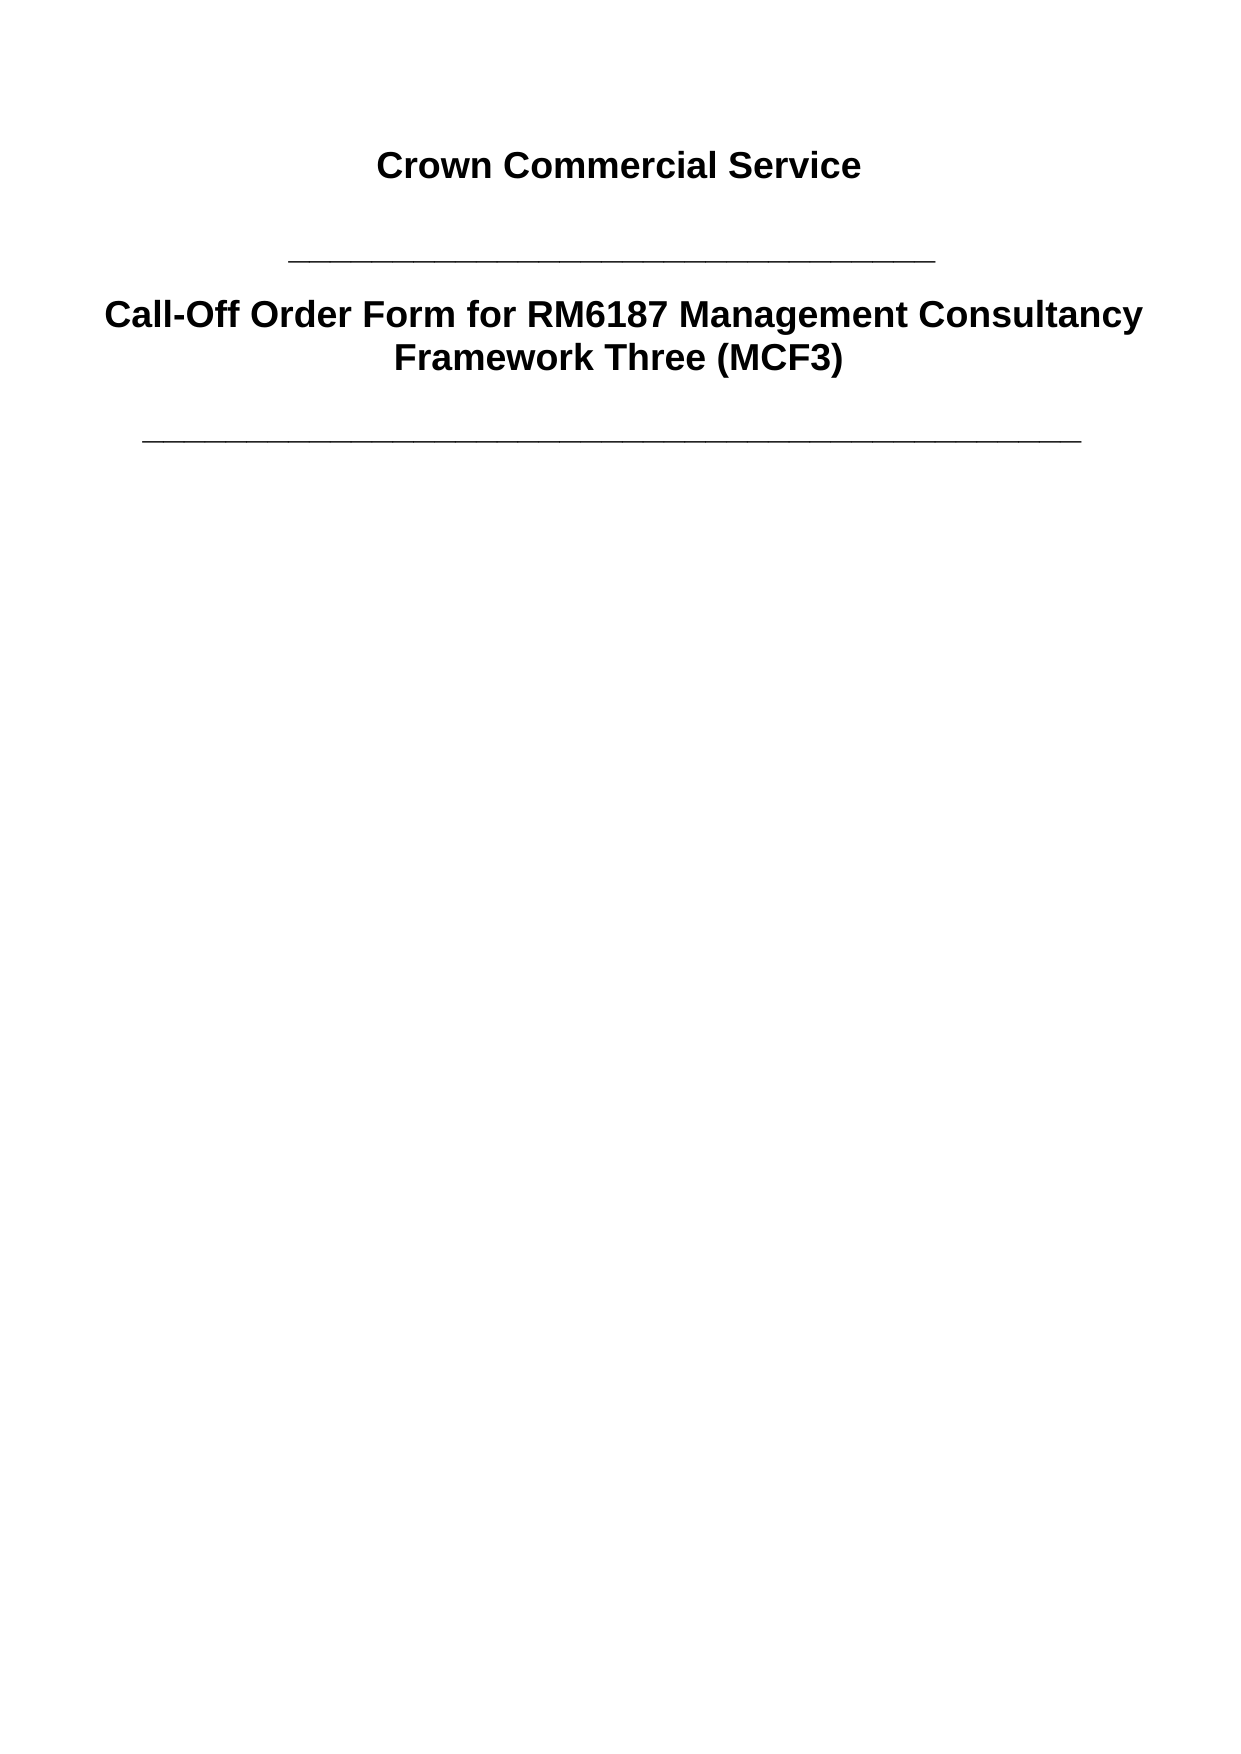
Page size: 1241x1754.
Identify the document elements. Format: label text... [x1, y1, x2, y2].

subtitle Call-Off Order Form for RM6187 Management Consultancy Framework Three (MCF3) [56, 292, 1181, 378]
subtitle _____________________________________________ [41, 403, 1181, 446]
subtitle _______________________________ [41, 224, 1181, 267]
subtitle Crown Commercial Service [56, 143, 1181, 186]
